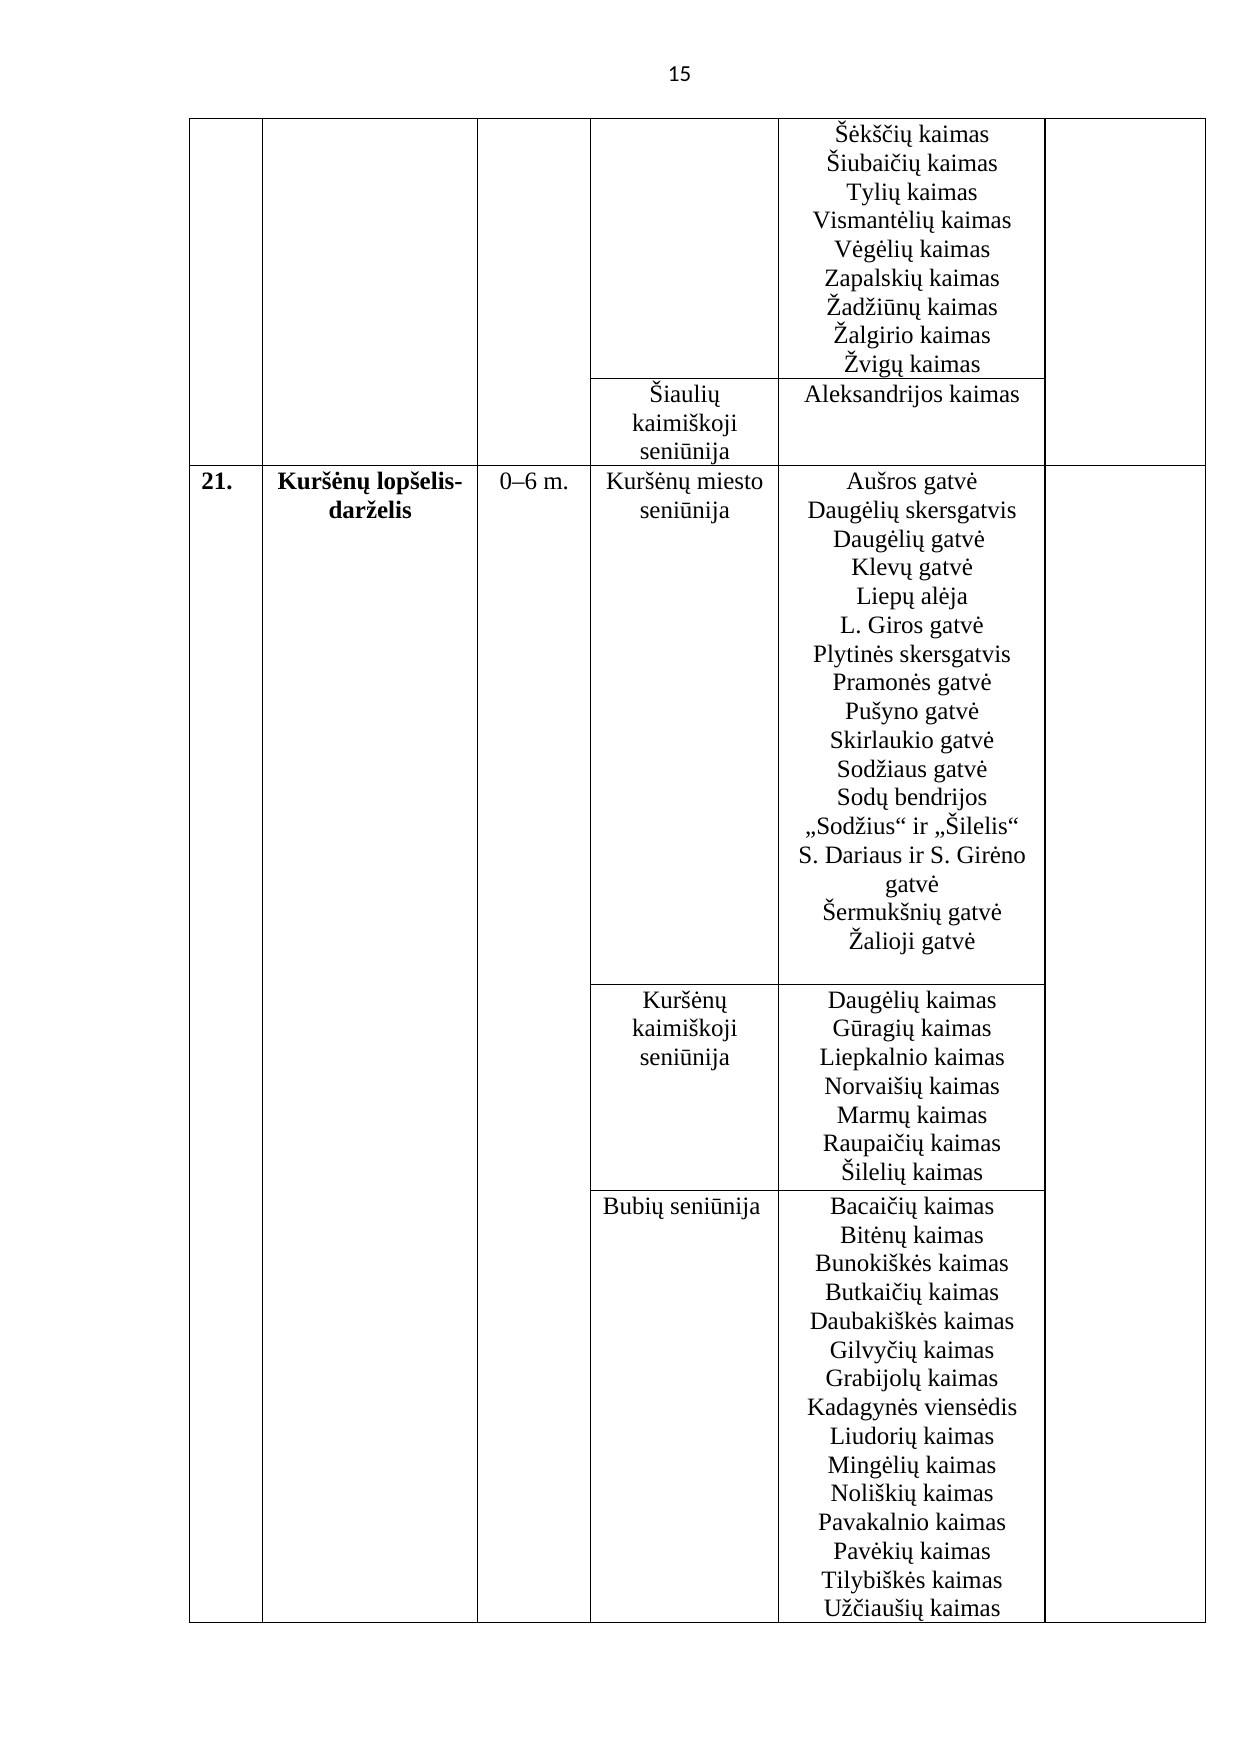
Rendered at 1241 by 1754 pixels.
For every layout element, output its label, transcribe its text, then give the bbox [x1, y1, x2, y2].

table_cell Kuršėnų miesto seniūnija [591, 466, 778, 984]
table_cell Aušros gatvė Daugėlių skersgatvis Daugėlių gatvė Klevų gatvė Liepų alėja L. Giros gatvė Plytinės skersgatvis Pramonės gatvė Pušyno gatvė Skirlaukio gatvė Sodžiaus gatvė Sodų bendrijos „Sodžius“ ir „Šilelis“ S. Dariaus ir S. Girėno gatvė Šermukšnių gatvė Žalioji gatvė [779, 466, 1044, 984]
table_cell [190, 119, 262, 465]
table_cell Daugėlių kaimas Gūragių kaimas Liepkalnio kaimas Norvaišių kaimas Marmų kaimas Raupaičių kaimas Šilelių kaimas [779, 985, 1044, 1190]
table_cell [591, 119, 778, 378]
table_cell [1046, 466, 1205, 1622]
table_cell Kuršėnų lopšelis-darželis [263, 466, 477, 1622]
table_cell Šiaulių kaimiškoji seniūnija [591, 379, 778, 465]
table_cell 21. [190, 466, 262, 1622]
table_cell [1046, 119, 1205, 465]
table_cell [478, 119, 590, 465]
table_cell Bubių seniūnija [591, 1191, 778, 1622]
table_cell [263, 119, 477, 465]
table_cell Šėkščių kaimas Šiubaičių kaimas Tylių kaimas Vismantėlių kaimas Vėgėlių kaimas Zapalskių kaimas Žadžiūnų kaimas Žalgirio kaimas Žvigų kaimas [779, 119, 1044, 378]
table_cell Aleksandrijos kaimas [779, 379, 1044, 465]
table_cell Bacaičių kaimas Bitėnų kaimas Bunokiškės kaimas Butkaičių kaimas Daubakiškės kaimas Gilvyčių kaimas Grabijolų kaimas Kadagynės viensėdis Liudorių kaimas Mingėlių kaimas Noliškių kaimas Pavakalnio kaimas Pavėkių kaimas Tilybiškės kaimas Užčiaušių kaimas [779, 1191, 1044, 1622]
table_cell Kuršėnų kaimiškoji seniūnija [591, 985, 778, 1190]
table_cell 0–6 m. [478, 466, 590, 1622]
